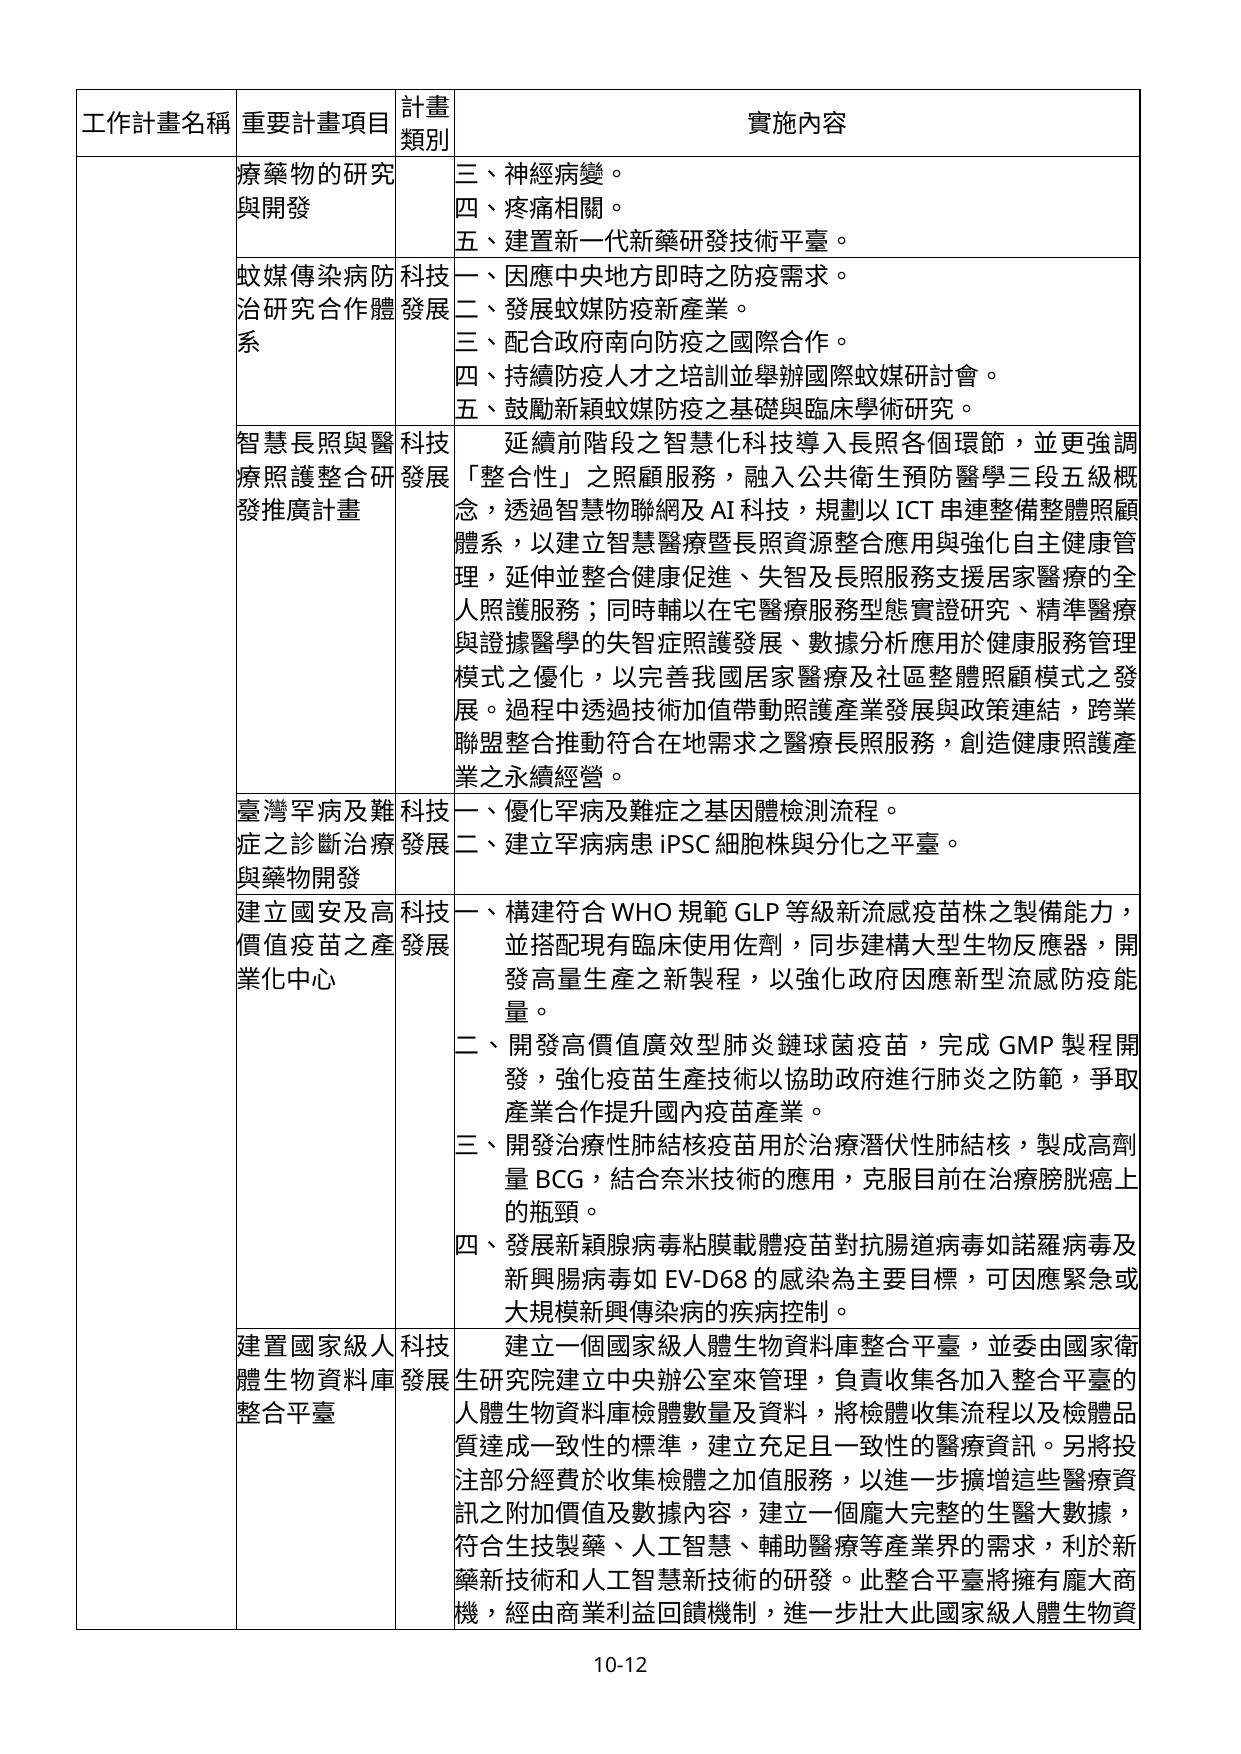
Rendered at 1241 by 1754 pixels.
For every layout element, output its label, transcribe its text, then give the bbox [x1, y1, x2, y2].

table_header 重要計畫項目 [237, 90, 395, 156]
table_cell 建立一個國家級人體生物資料庫整合平臺，並委由國家衛生研究院建立中央辦公室來管理，負責收集各加入整合平臺的人體生物資料庫檢體數量及資料，將檢體收集流程以及檢體品質達成一致性的標準，建立充足且一致性的醫療資訊。另將投注部分經費於收集檢體之加值服務，以進一步擴增這些醫療資訊之附加價值及數據內容，建立一個龐大完整的生醫大數據，符合生技製藥、人工智慧、輔助醫療等產業界的需求，利於新藥新技術和人工智慧新技術的研發。此整合平臺將擁有龐大商機，經由商業利益回饋機制，進一步壯大此國家級人體生物資 [455, 1329, 1139, 1629]
table_cell 科技發展 [396, 895, 454, 1328]
table_cell 一、優化罕病及難症之基因體檢測流程。 二、建立罕病病患iPSC細胞株與分化之平臺。 [455, 794, 1139, 894]
table_header 工作計畫名稱 [77, 90, 236, 156]
table_cell 一、構建符合WHO規範GLP等級新流感疫苗株之製備能力，並搭配現有臨床使用佐劑，同歩建構大型生物反應器，開發高量生產之新製程，以強化政府因應新型流感防疫能量。 二、開發高價值廣效型肺炎鏈球菌疫苗，完成GMP製程開發，強化疫苗生產技術以協助政府進行肺炎之防範，爭取產業合作提升國內疫苗產業。 三、開發治療性肺結核疫苗用於治療潛伏性肺結核，製成高劑量BCG，結合奈米技術的應用，克服目前在治療膀胱癌上的瓶頸。 四、發展新穎腺病毒粘膜載體疫苗對抗腸道病毒如諾羅病毒及新興腸病毒如EV-D68的感染為主要目標，可因應緊急或大規模新興傳染病的疾病控制。 [455, 895, 1139, 1328]
table_cell 療藥物的研究與開發 [237, 157, 395, 257]
table_cell 建置國家級人體生物資料庫整合平臺 [237, 1329, 395, 1629]
table_header 實施內容 [455, 90, 1139, 156]
table_header 計畫類別 [396, 90, 454, 156]
table_cell 三、神經病變。 四、疼痛相關。 五、建置新一代新藥研發技術平臺。 [455, 157, 1139, 257]
table_cell 科技發展 [396, 426, 454, 793]
table_cell 臺灣罕病及難症之診斷治療與藥物開發 [237, 794, 395, 894]
table_cell 延續前階段之智慧化科技導入長照各個環節，並更強調「整合性」之照顧服務，融入公共衛生預防醫學三段五級概念，透過智慧物聯網及AI科技，規劃以ICT串連整備整體照顧體系，以建立智慧醫療暨長照資源整合應用與強化自主健康管理，延伸並整合健康促進、失智及長照服務支援居家醫療的全人照護服務；同時輔以在宅醫療服務型態實證研究、精準醫療與證據醫學的失智症照護發展、數據分析應用於健康服務管理模式之優化，以完善我國居家醫療及社區整體照顧模式之發展。過程中透過技術加值帶動照護產業發展與政策連結，跨業聯盟整合推動符合在地需求之醫療長照服務，創造健康照護產業之永續經營。 [455, 426, 1139, 793]
table_cell [77, 157, 236, 1629]
table_cell 一、因應中央地方即時之防疫需求。 二、發展蚊媒防疫新產業。 三、配合政府南向防疫之國際合作。 四、持續防疫人才之培訓並舉辦國際蚊媒研討會。 五、鼓勵新穎蚊媒防疫之基礎與臨床學術研究。 [455, 258, 1139, 425]
table_cell 蚊媒傳染病防治研究合作體系 [237, 258, 395, 425]
table_cell [396, 157, 454, 257]
table_cell 建立國安及高價值疫苗之產業化中心 [237, 895, 395, 1328]
table_cell 科技發展 [396, 794, 454, 894]
table_cell 智慧長照與醫療照護整合研發推廣計畫 [237, 426, 395, 793]
table_cell 科技發展 [396, 258, 454, 425]
table_cell 科技發展 [396, 1329, 454, 1629]
